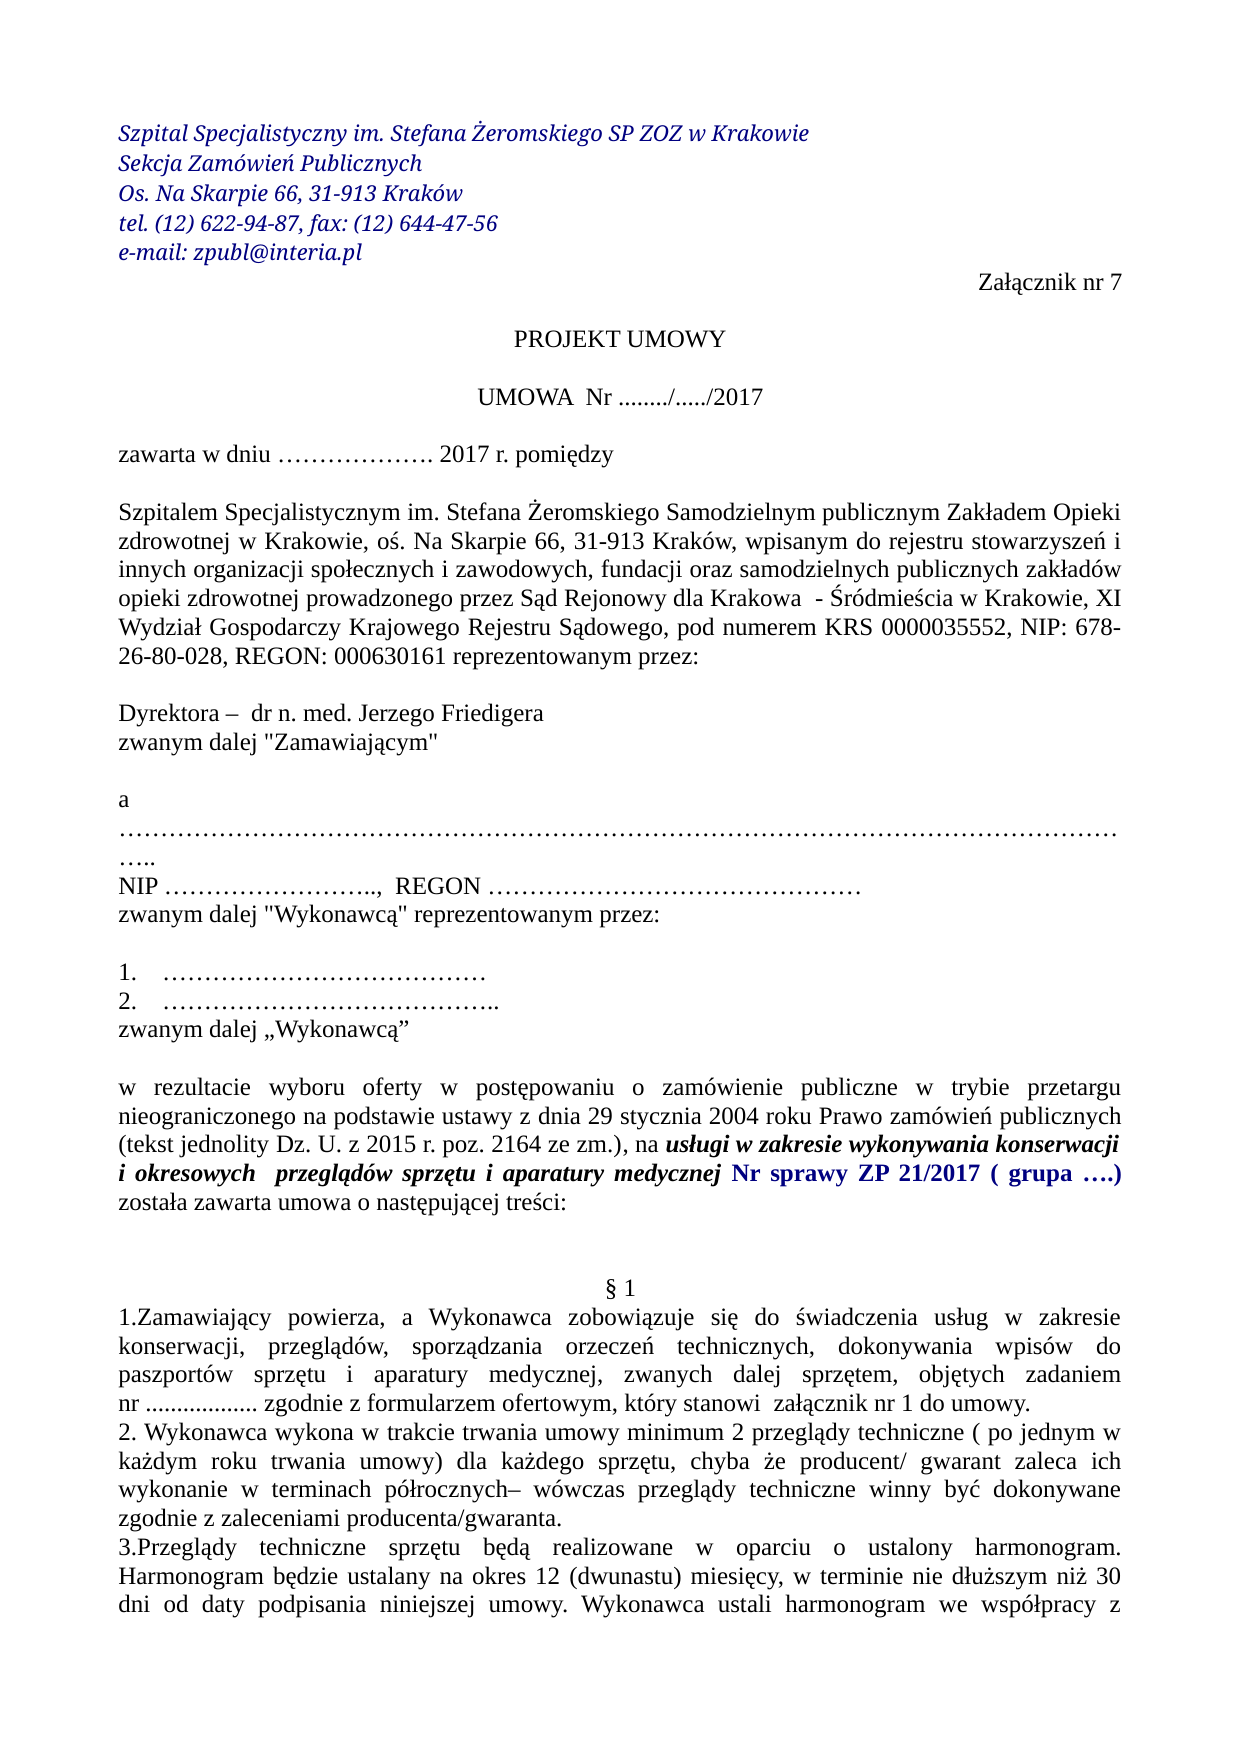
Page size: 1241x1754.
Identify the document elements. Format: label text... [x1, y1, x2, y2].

text Os. Na Skarpie 66, 31-913 Kraków [118, 178, 1122, 207]
text Sekcja Zamówień Publicznych [118, 148, 1122, 178]
text tel. (12) 622-94-87, fax: (12) 644-47-56 [118, 207, 1122, 237]
text PROJEKT UMOWY [118, 324, 1122, 353]
text zawarta w dniu ………………. 2017 r. pomiędzy [118, 439, 1122, 468]
text NIP …………………….., REGON ……………………………………… [118, 871, 1122, 899]
text Szpitalem Specjalistycznym im. Stefana Żeromskiego Samodzielnym publicznym Zakładem Opieki zdrowotnej w Krakowie, oś. Na Skarpie 66, 31-913 Kraków, wpisanym do rejestru stowarzyszeń i innych organizacji społecznych i zawodowych, fundacji oraz samodzielnych publicznych zakładów opieki zdrowotnej prowadzonego przez Sąd Rejonowy dla Krakowa - Śródmieścia w Krakowie, XI Wydział Gospodarczy Krajowego Rejestru Sądowego, pod numerem KRS 0000035552, NIP: 678-26-80-028, REGON: 000630161 reprezentowanym przez: [118, 497, 1122, 669]
text w rezultacie wyboru oferty w postępowaniu o zamówienie publiczne w trybie przetargu nieograniczonego na podstawie ustawy z dnia 29 stycznia 2004 roku Prawo zamówień publicznych (tekst jednolity Dz. U. z 2015 r. poz. 2164 ze zm.), na usługi w zakresie wykonywania konserwacji i okresowych przeglądów sprzętu i aparatury medycznej Nr sprawy ZP 21/2017 ( grupa ….) została zawarta umowa o następującej treści: [118, 1072, 1122, 1216]
text zwanym dalej "Zamawiającym" [118, 727, 1122, 756]
text zwanym dalej "Wykonawcą" reprezentowanym przez: [118, 899, 1122, 928]
text § 1 [118, 1273, 1122, 1302]
text 1. ………………………………… [118, 957, 1122, 986]
text …………………………………………………………………………………………………………….. [118, 813, 1122, 871]
text e-mail: zpubl@interia.pl [118, 237, 1122, 267]
text Szpital Specjalistyczny im. Stefana Żeromskiego SP ZOZ w Krakowie [118, 118, 1122, 148]
text 1.Zamawiający powierza, a Wykonawca zobowiązuje się do świadczenia usług w zakresie konserwacji, przeglądów, sporządzania orzeczeń technicznych, dokonywania wpisów do paszportów sprzętu i aparatury medycznej, zwanych dalej sprzętem, objętych zadaniem nr .................. zgodnie z formularzem ofertowym, który stanowi załącznik nr 1 do umowy. [118, 1302, 1122, 1417]
text Załącznik nr 7 [118, 267, 1122, 296]
text 2. ………………………………….. [118, 986, 1122, 1014]
text 2. Wykonawca wykona w trakcie trwania umowy minimum 2 przeglądy techniczne ( po jednym w każdym roku trwania umowy) dla każdego sprzętu, chyba że producent/ gwarant zaleca ich wykonanie w terminach półrocznych– wówczas przeglądy techniczne winny być dokonywane zgodnie z zaleceniami producenta/gwaranta. [118, 1417, 1122, 1532]
text zwanym dalej „Wykonawcą” [118, 1014, 1122, 1043]
text a [118, 784, 1122, 813]
text Dyrektora – dr n. med. Jerzego Friedigera [118, 698, 1122, 727]
text UMOWA Nr ......../...../2017 [118, 382, 1122, 411]
text 3.Przeglądy techniczne sprzętu będą realizowane w oparciu o ustalony harmonogram. Harmonogram będzie ustalany na okres 12 (dwunastu) miesięcy, w terminie nie dłuższym niż 30 dni od daty podpisania niniejszej umowy. Wykonawca ustali harmonogram we współpracy z [118, 1532, 1122, 1618]
